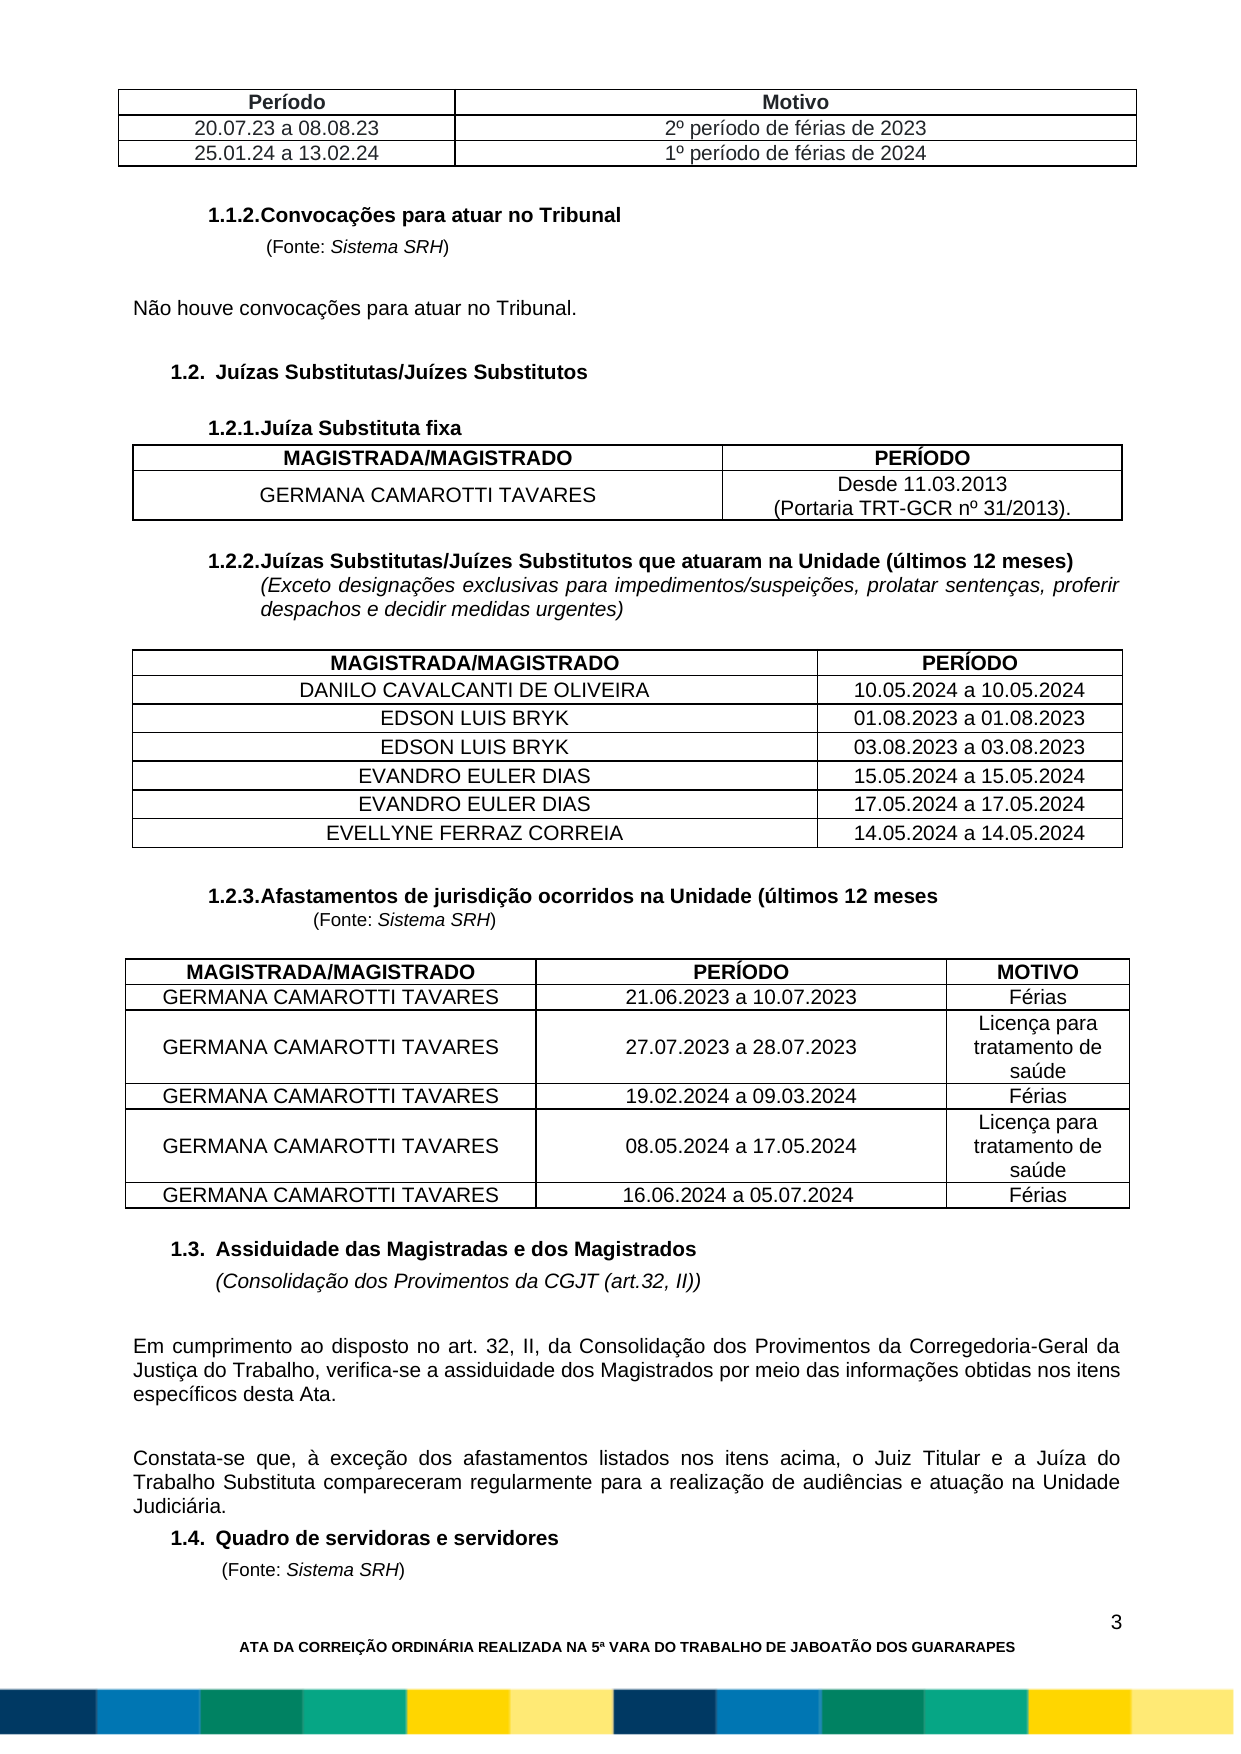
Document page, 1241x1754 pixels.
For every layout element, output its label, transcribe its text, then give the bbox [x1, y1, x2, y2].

table_cell GERMANA CAMAROTTI TAVARES [126, 1084, 535, 1108]
table_cell 2º período de férias de 2023 [456, 116, 1136, 140]
list Assiduidade das Magistradas e dos Magistrados [170, 1237, 1122, 1261]
list Quadro de servidoras e servidores [170, 1526, 1122, 1550]
table_cell 25.01.24 a 13.02.24 [119, 141, 454, 165]
text (Exceto designações exclusivas para impedimentos/suspeições, prolatar sentenças, proferir despachos e decidir medidas urgentes) [260, 573, 1122, 621]
table_cell EVANDRO EULER DIAS [133, 762, 817, 789]
table_cell 19.02.2024 a 09.03.2024 [537, 1084, 946, 1108]
table_header PERÍODO [537, 960, 946, 983]
table_header MAGISTRADA/MAGISTRADO [133, 651, 817, 674]
table_header PERÍODO [818, 651, 1122, 674]
text (Fonte: Sistema SRH) [133, 236, 1122, 257]
table_cell GERMANA CAMAROTTI TAVARES [126, 1183, 535, 1207]
text (Fonte: Sistema SRH) [313, 908, 1122, 930]
table_cell 14.05.2024 a 14.05.2024 [818, 819, 1122, 846]
text Não houve convocações para atuar no Tribunal. [133, 295, 1122, 319]
table_cell Licença para tratamento de saúde [947, 1110, 1129, 1181]
text (Fonte: Sistema SRH) [134, 1558, 1122, 1580]
text Em cumprimento ao disposto no art. 32, II, da Consolidação dos Provimentos da Corregedoria-Geral da Justiça do Trabalho, verifica-se a assiduidade dos Magistrados por meio das informações obtidas nos itens específicos desta Ata. [133, 1333, 1122, 1405]
table_cell EDSON LUIS BRYK [133, 733, 817, 760]
table_cell Licença para tratamento de saúde [947, 1011, 1129, 1082]
table_cell 17.05.2024 a 17.05.2024 [818, 791, 1122, 818]
list Afastamentos de jurisdição ocorridos na Unidade (últimos 12 meses [208, 884, 1122, 908]
table_cell DANILO CAVALCANTI DE OLIVEIRA [133, 676, 817, 703]
table_cell 16.06.2024 a 05.07.2024 [537, 1183, 946, 1207]
table_cell GERMANA CAMAROTTI TAVARES [126, 1011, 535, 1082]
table_cell 1º período de férias de 2024 [456, 141, 1136, 165]
table_cell EVANDRO EULER DIAS [133, 791, 817, 818]
table_header Período [119, 90, 454, 114]
table_header MAGISTRADA/MAGISTRADO [126, 960, 535, 983]
table_header MOTIVO [947, 960, 1129, 983]
table_cell 10.05.2024 a 10.05.2024 [818, 676, 1122, 703]
text (Consolidação dos Provimentos da CGJT (art.32, II)) [142, 1269, 1122, 1293]
table_cell EVELLYNE FERRAZ CORREIA [133, 819, 817, 846]
table_cell 08.05.2024 a 17.05.2024 [537, 1110, 946, 1181]
list Juíza Substituta fixa [208, 416, 1122, 440]
table_cell Férias [947, 1183, 1129, 1207]
table_cell GERMANA CAMAROTTI TAVARES [134, 471, 722, 519]
table_cell Férias [947, 985, 1129, 1009]
table_cell Desde 11.03.2013 (Portaria TRT-GCR nº 31/2013). [723, 471, 1121, 519]
list Juízas Substitutas/Juízes Substitutos [170, 360, 1122, 384]
table_cell GERMANA CAMAROTTI TAVARES [126, 985, 535, 1009]
list Juízas Substitutas/Juízes Substitutos que atuaram na Unidade (últimos 12 meses) [208, 549, 1122, 573]
table_cell 03.08.2023 a 03.08.2023 [818, 733, 1122, 760]
table_cell Férias [947, 1084, 1129, 1108]
table_cell 15.05.2024 a 15.05.2024 [818, 762, 1122, 789]
table_cell 01.08.2023 a 01.08.2023 [818, 705, 1122, 732]
table_cell EDSON LUIS BRYK [133, 705, 817, 732]
table_header PERÍODO [723, 446, 1121, 470]
table_cell 21.06.2023 a 10.07.2023 [537, 985, 946, 1009]
table_header Motivo [456, 90, 1136, 114]
table_cell GERMANA CAMAROTTI TAVARES [126, 1110, 535, 1181]
table_cell 20.07.23 a 08.08.23 [119, 116, 454, 140]
list Convocações para atuar no Tribunal [208, 203, 1122, 227]
table_cell 27.07.2023 a 28.07.2023 [537, 1011, 946, 1082]
text Constata-se que, à exceção dos afastamentos listados nos itens acima, o Juiz Titular e a Juíza do Trabalho Substituta compareceram regularmente para a realização de audiências e atuação na Unidade Judiciária. [133, 1446, 1122, 1518]
table_header MAGISTRADA/MAGISTRADO [134, 446, 722, 470]
